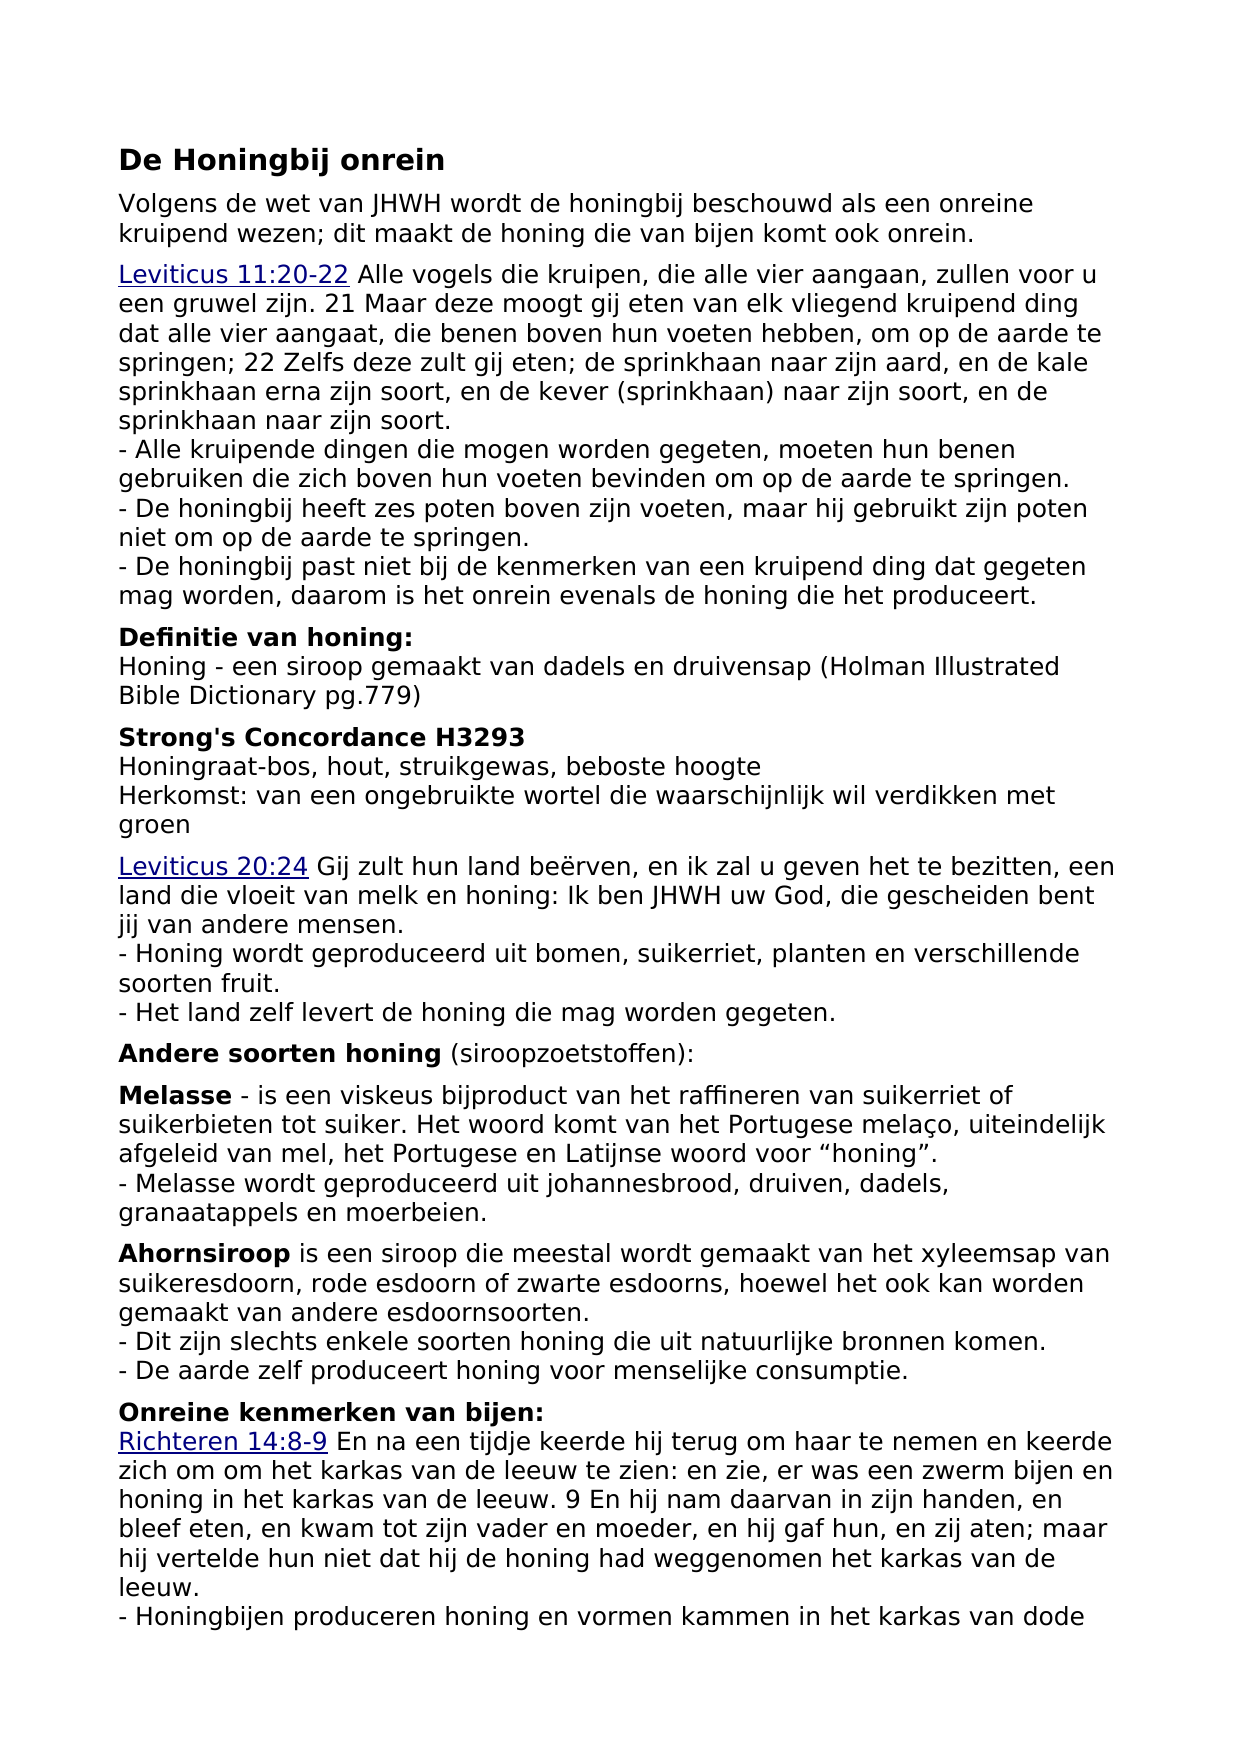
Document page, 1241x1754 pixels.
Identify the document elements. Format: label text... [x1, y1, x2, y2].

text Strong's Concordance H3293 Honingraat-bos, hout, struikgewas, beboste hoogte Herkomst: van een ongebruikte wortel die waarschijnlijk wil verdikken met groen [118, 723, 1122, 839]
text Leviticus 11:20-22 Alle vogels die kruipen, die alle vier aangaan, zullen voor u een gruwel zijn. 21 Maar deze moogt gij eten van elk vliegend kruipend ding dat alle vier aangaat, die benen boven hun voeten hebben, om op de aarde te springen; 22 Zelfs deze zult gij eten; de sprinkhaan naar zijn aard, en de kale sprinkhaan erna zijn soort, en de kever (sprinkhaan) naar zijn soort, en de sprinkhaan naar zijn soort. - Alle kruipende dingen die mogen worden gegeten, moeten hun benen gebruiken die zich boven hun voeten bevinden om op de aarde te springen. - De honingbij heeft zes poten boven zijn voeten, maar hij gebruikt zijn poten niet om op de aarde te springen. - De honingbij past niet bij de kenmerken van een kruipend ding dat gegeten mag worden, daarom is het onrein evenals de honing die het produceert. [118, 260, 1122, 610]
text Ahornsiroop is een siroop die meestal wordt gemaakt van het xyleemsap van suikeresdoorn, rode esdoorn of zwarte esdoorns, hoewel het ook kan worden gemaakt van andere esdoornsoorten. - Dit zijn slechts enkele soorten honing die uit natuurlijke bronnen komen. - De aarde zelf produceert honing voor menselijke consumptie. [118, 1239, 1122, 1385]
text Onreine kenmerken van bijen: Richteren 14:8-9 En na een tijdje keerde hij terug om haar te nemen en keerde zich om om het karkas van de leeuw te zien: en zie, er was een zwerm bijen en honing in het karkas van de leeuw. 9 En hij nam daarvan in zijn handen, en bleef eten, en kwam tot zijn vader en moeder, en hij gaf hun, en zij aten; maar hij vertelde hun niet dat hij de honing had weggenomen het karkas van de leeuw. - Honingbijen produceren honing en vormen kammen in het karkas van dode [118, 1398, 1122, 1631]
text Leviticus 20:24 Gij zult hun land beërven, en ik zal u geven het te bezitten, een land die vloeit van melk en honing: Ik ben JHWH uw God, die gescheiden bent jij van andere mensen. - Honing wordt geproduceerd uit bomen, suikerriet, planten en verschillende soorten fruit. - Het land zelf levert de honing die mag worden gegeten. [118, 852, 1122, 1027]
text Volgens de wet van JHWH wordt de honingbij beschouwd als een onreine kruipend wezen; dit maakt de honing die van bijen komt ook onrein. [118, 189, 1122, 248]
subtitle De Honingbij onrein [118, 143, 1122, 177]
text Definitie van honing: Honing - een siroop gemaakt van dadels en druivensap (Holman Illustrated Bible Dictionary pg.779) [118, 623, 1122, 710]
text Andere soorten honing (siroopzoetstoffen): [118, 1039, 1122, 1069]
text Melasse - is een viskeus bijproduct van het raffineren van suikerriet of suikerbieten tot suiker. Het woord komt van het Portugese melaço, uiteindelijk afgeleid van mel, het Portugese en Latijnse woord voor “honing”. - Melasse wordt geproduceerd uit johannesbrood, druiven, dadels, granaatappels en moerbeien. [118, 1081, 1122, 1227]
